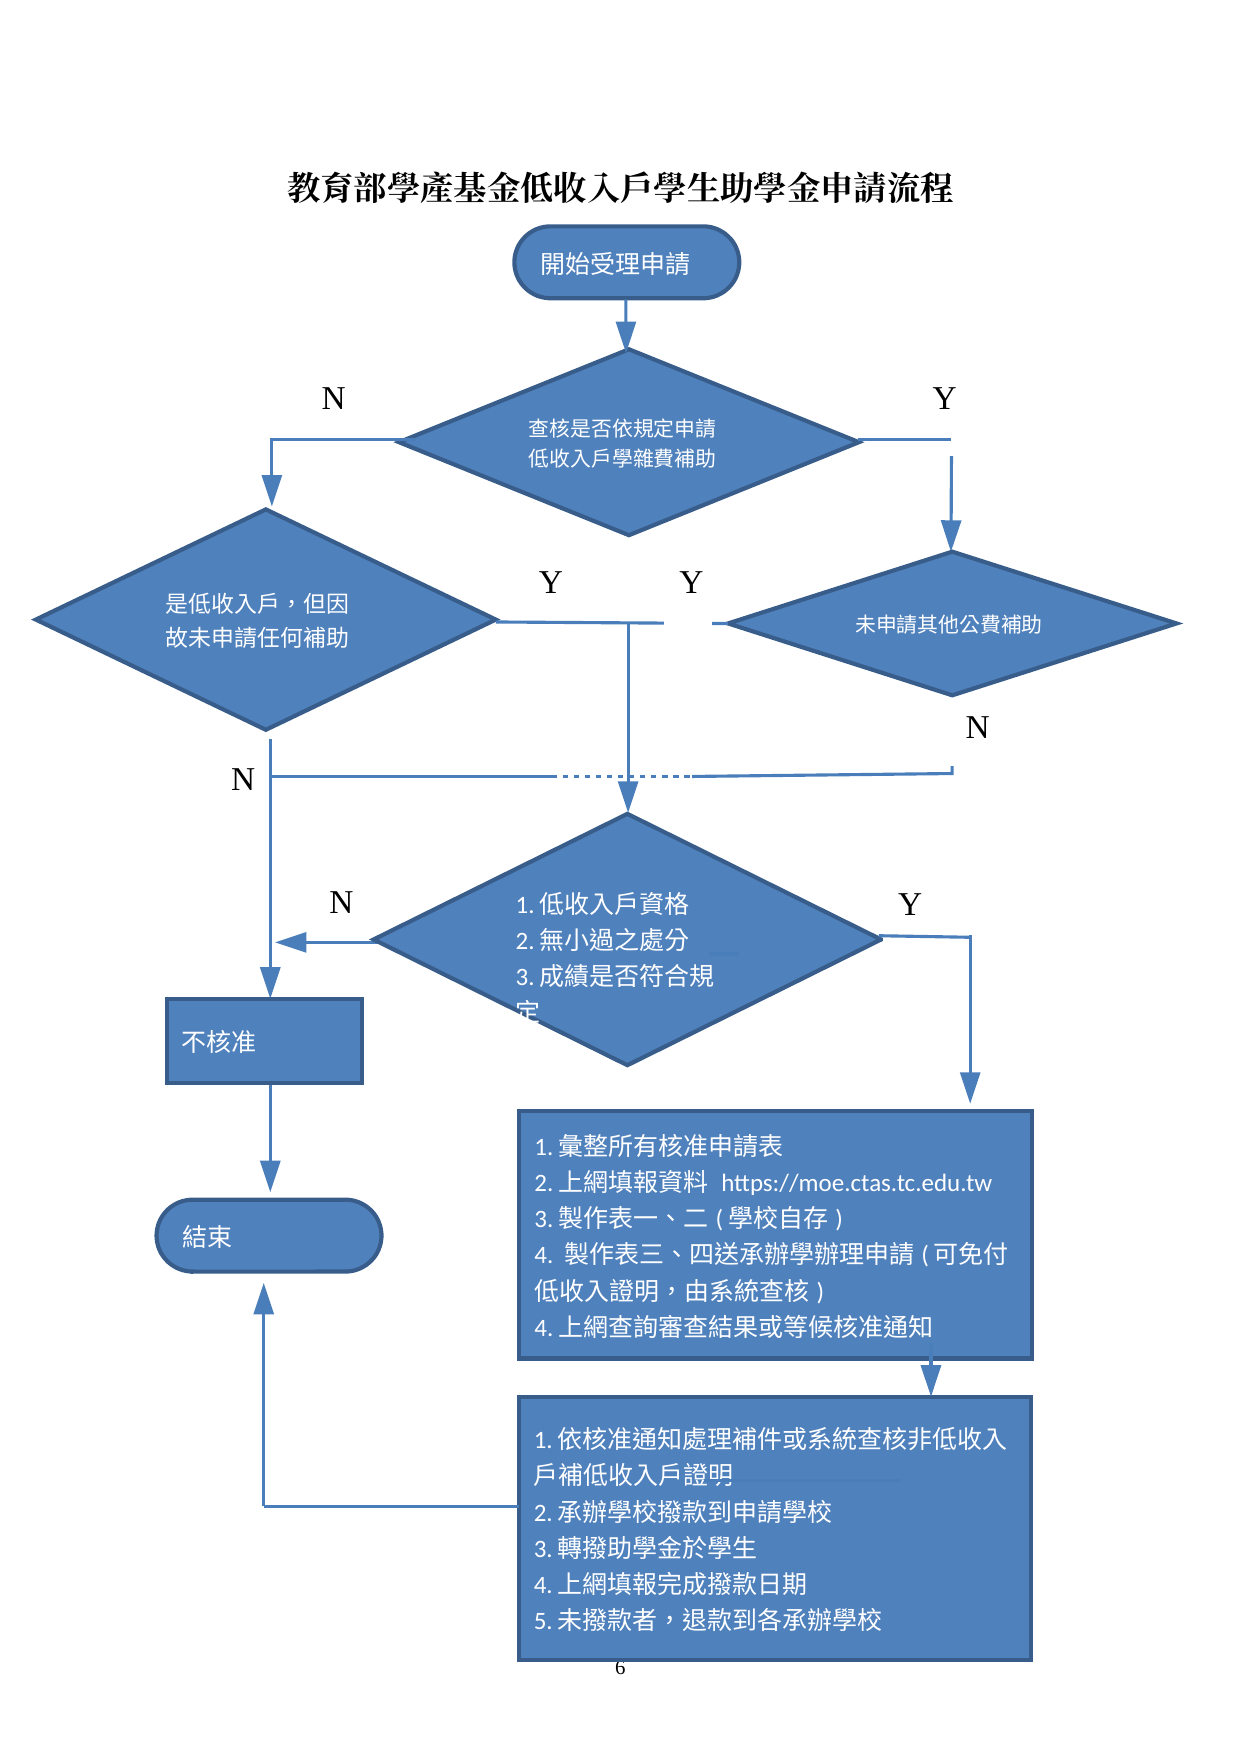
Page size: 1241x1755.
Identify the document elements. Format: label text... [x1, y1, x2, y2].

text N [231, 759, 249, 798]
text Y [538, 572, 557, 601]
text N [965, 708, 984, 746]
text Y [898, 894, 916, 923]
text Y [538, 562, 557, 582]
text Y [679, 562, 697, 582]
text N [329, 883, 347, 921]
text 教育部學產基金低收入戶學生助學金申請流程 [59, 146, 1181, 209]
text Y [932, 378, 951, 398]
text Y [932, 388, 951, 416]
text Y [898, 884, 916, 904]
text Y [679, 572, 697, 601]
text N [321, 378, 340, 416]
